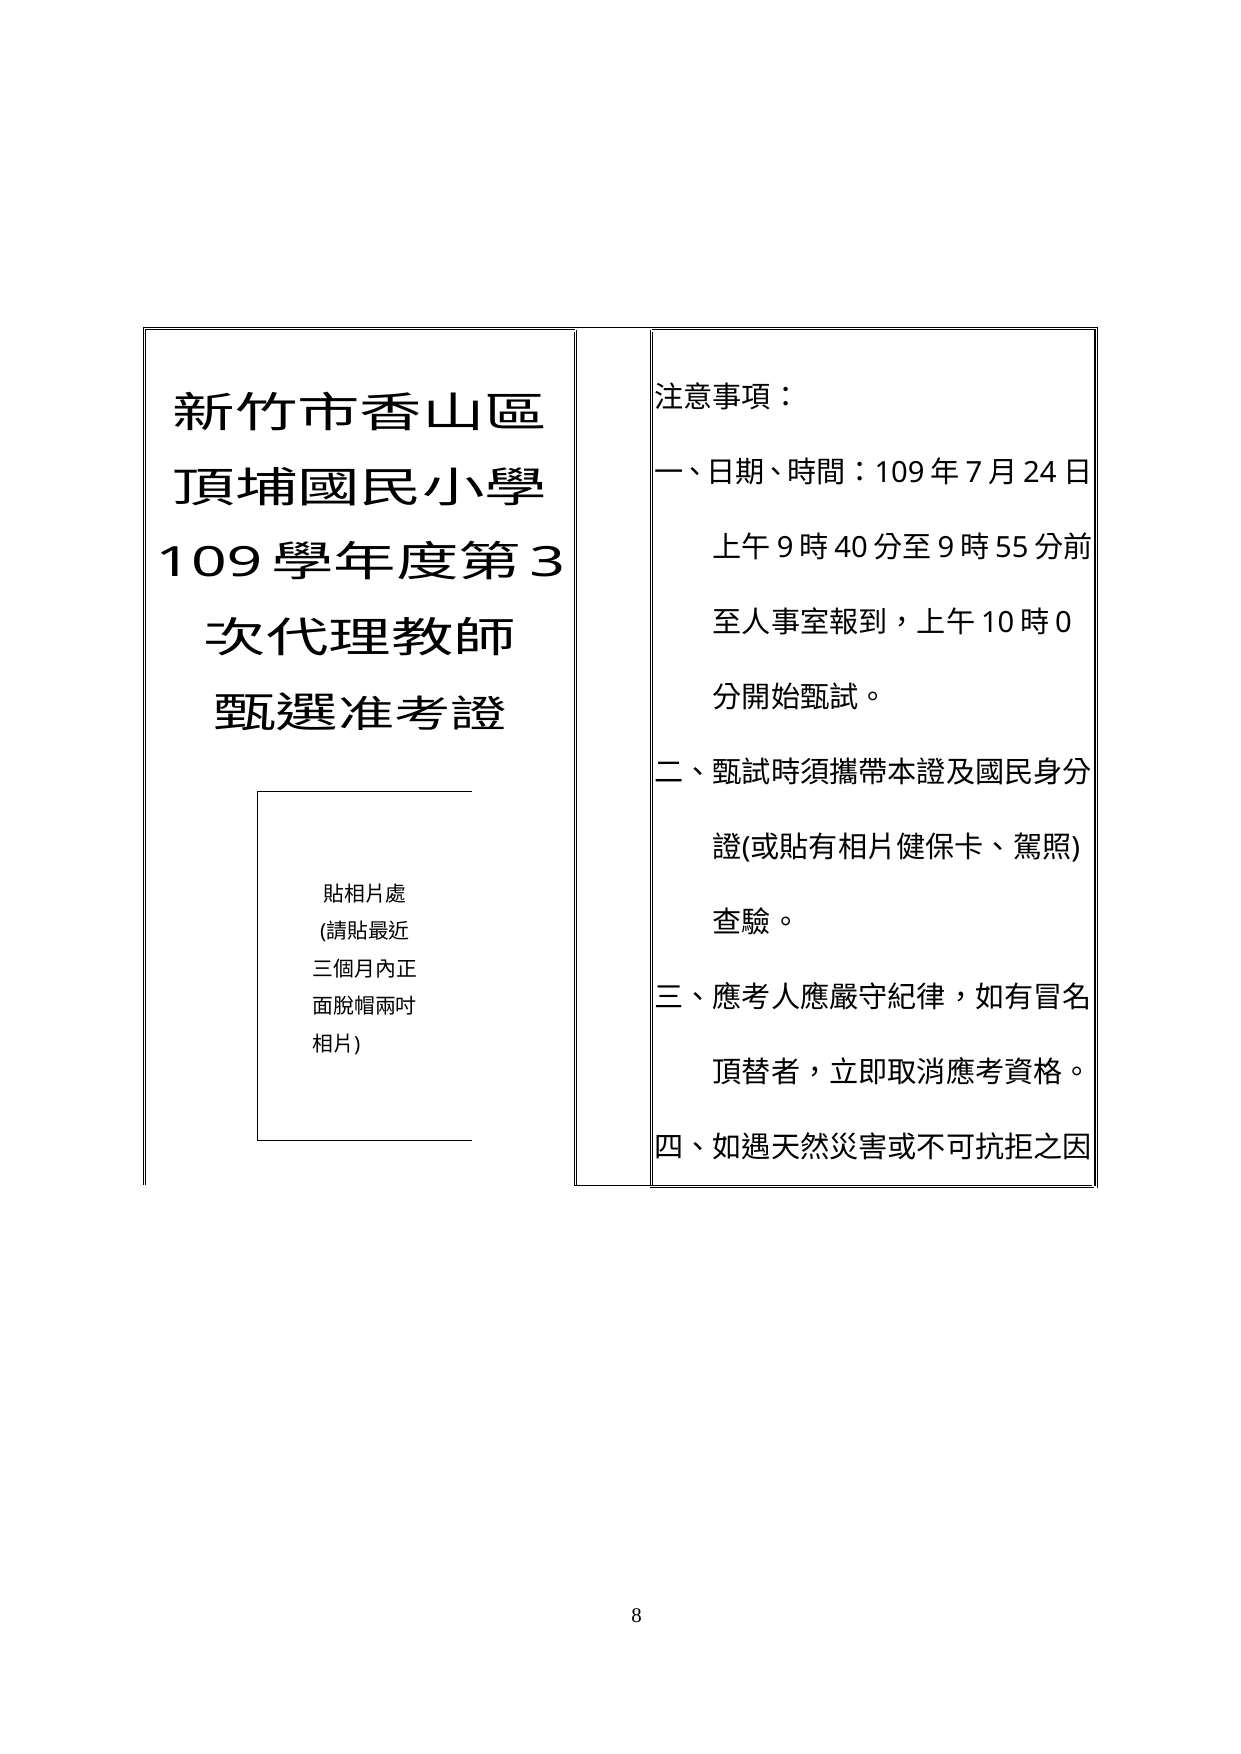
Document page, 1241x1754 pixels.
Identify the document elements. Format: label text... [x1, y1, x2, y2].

table_cell [146, 746, 257, 1184]
table_cell [257, 1141, 472, 1184]
table_header 注意事項： 一、日期、時間：109年7月24 日上午9時40分至9時55分前至人事室報到，上午10時0分開始甄試。 二、甄試時須攜帶本證及國民身分證(或貼有相片健保卡、駕照)查驗。 三、應考人應嚴守紀律，如有冒名頂替者，立即取消應考資格。 四、如遇天然災害或不可抗拒之因 [651, 330, 1094, 1184]
table_cell [472, 746, 574, 1184]
table_cell 貼相片處 (請貼最近 三個月內正 面脫帽兩吋 相片) [258, 792, 472, 1140]
table_header [576, 328, 651, 1184]
table_header 新竹市香山區頂埔國民小學109學年度第3次代理教師 甄選准考證 [146, 328, 576, 746]
table_cell [257, 746, 472, 791]
